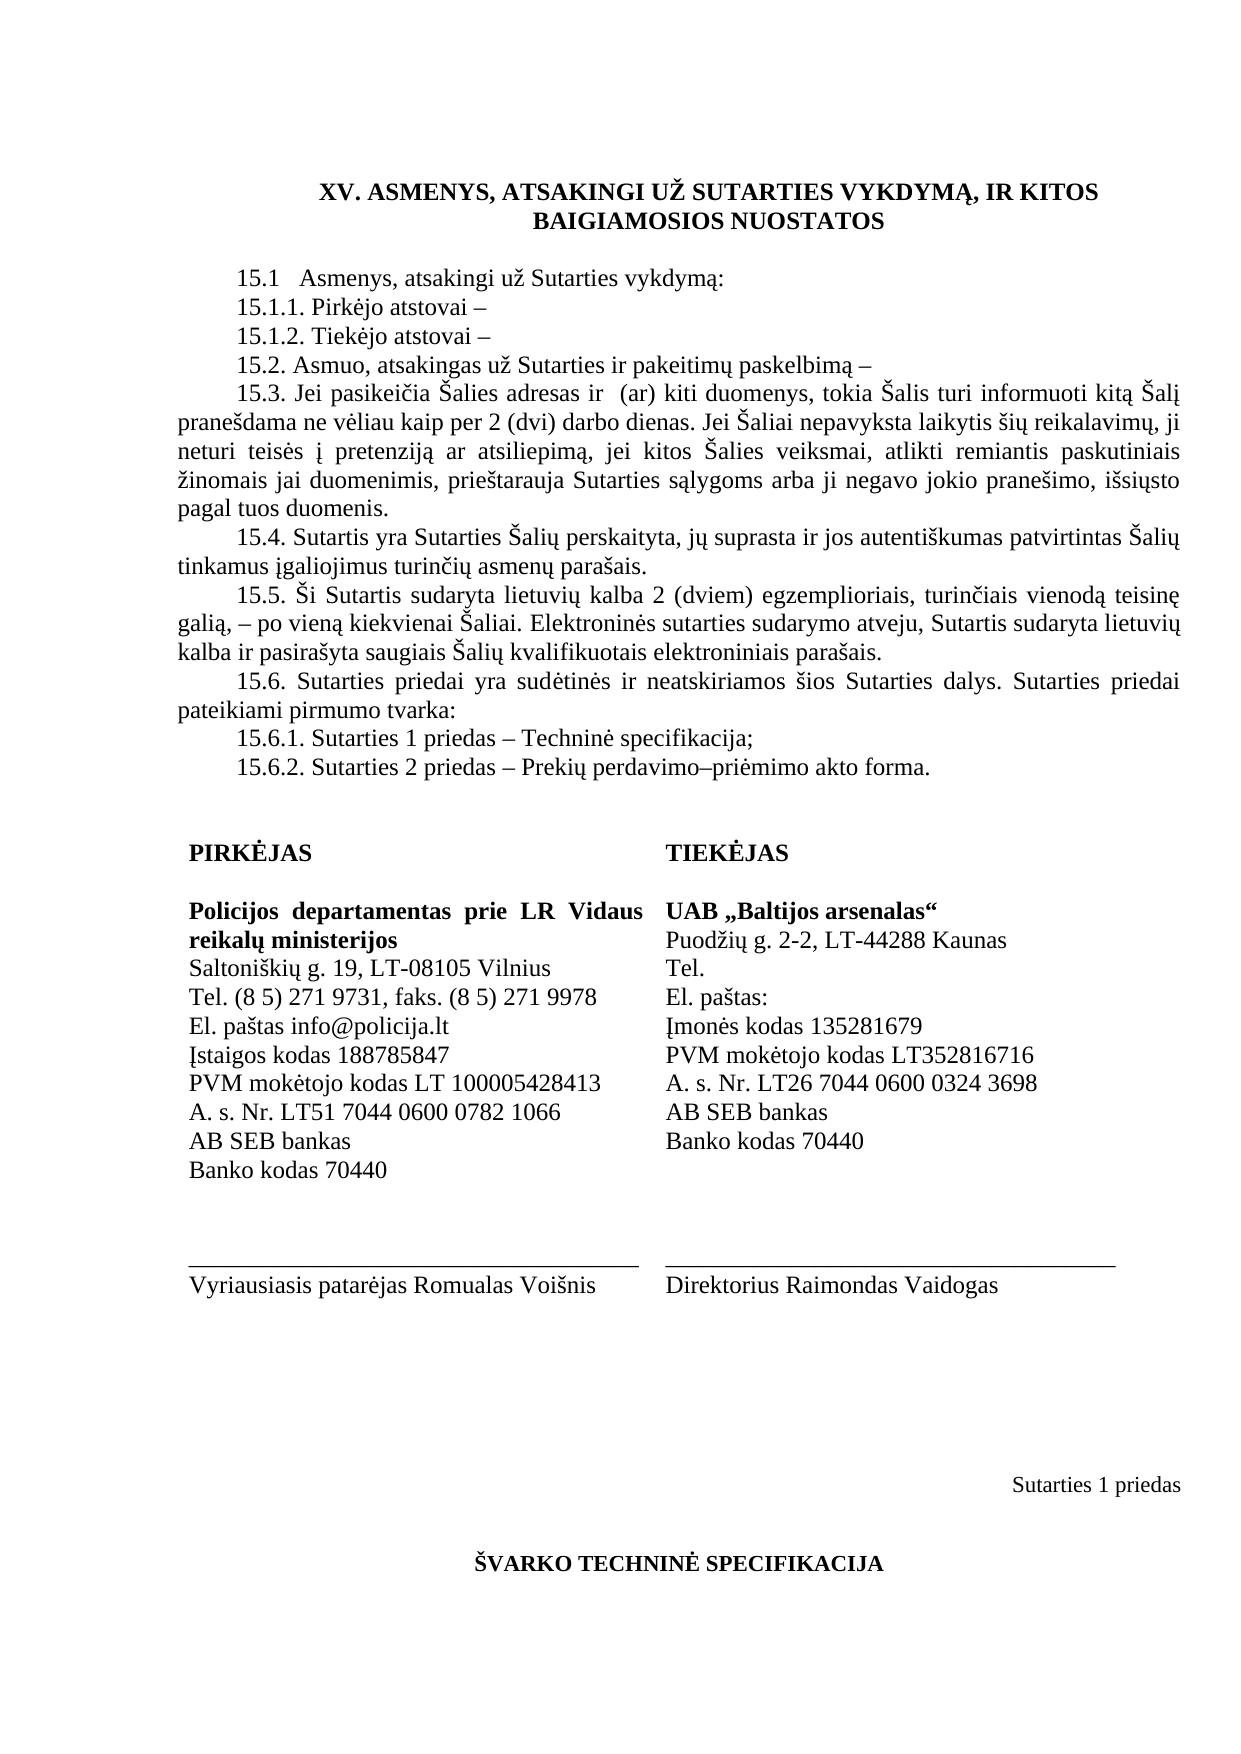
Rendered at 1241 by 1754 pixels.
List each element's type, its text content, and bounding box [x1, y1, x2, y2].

text Sutarties 1 priedas [177, 1471, 1181, 1497]
text 15.3. Jei pasikeičia Šalies adresas ir (ar) kiti duomenys, tokia Šalis turi informuoti kitą Šalį pranešdama ne vėliau kaip per 2 (dvi) darbo dienas. Jei Šaliai nepavyksta laikytis šių reikalavimų, ji neturi teisės į pretenziją ar atsiliepimą, jei kitos Šalies veiksmai, atlikti remiantis paskutiniais žinomais jai duomenimis, prieštarauja Sutarties sąlygoms arba ji negavo jokio pranešimo, išsiųsto pagal tuos duomenis. [177, 378, 1181, 522]
text 15.6.2. Sutarties 2 priedas – Prekių perdavimo–priėmimo akto forma. [177, 752, 1181, 781]
table_header PIRKĖJAS Policijos departamentas prie LR Vidaus reikalų ministerijos Saltoniškių g. 19, LT-08105 Vilnius Tel. (8 5) 271 9731, faks. (8 5) 271 9978 El. paštas info@policija.lt Įstaigos kodas 188785847 PVM mokėtojo kodas LT 100005428413 A. s. Nr. LT51 7044 0600 0782 1066 AB SEB bankas Banko kodas 70440 ____________________________________ Vyriausiasis patarėjas Romualas Voišnis [177, 839, 654, 1298]
text 15.5. Ši Sutartis sudaryta lietuvių kalba 2 (dviem) egzemplioriais, turinčiais vienodą teisinę galią, – po vieną kiekvienai Šaliai. Elektroninės sutarties sudarymo atveju, Sutartis sudaryta lietuvių kalba ir pasirašyta saugiais Šalių kvalifikuotais elektroniniais parašais. [177, 580, 1181, 666]
text 15.6.1. Sutarties 1 priedas – Techninė specifikacija; [177, 723, 1181, 752]
text 15.1 Asmenys, atsakingi už Sutarties vykdymą: [177, 263, 1181, 292]
text 15.2. Asmuo, atsakingas už Sutarties ir pakeitimų paskelbimą – [177, 350, 1181, 378]
text BAIGIAMOSIOS NUOSTATOS [177, 206, 1181, 235]
text 15.4. Sutartis yra Sutarties Šalių perskaityta, jų suprasta ir jos autentiškumas patvirtintas Šalių tinkamus įgaliojimus turinčių asmenų parašais. [177, 522, 1181, 580]
text 15.1.1. Pirkėjo atstovai – [177, 292, 1181, 321]
text 15.1.2. Tiekėjo atstovai – [177, 321, 1181, 350]
table_header TIEKĖJAS UAB „Baltijos arsenalas“ Puodžių g. 2-2, LT-44288 Kaunas Tel. El. paštas: Įmonės kodas 135281679 PVM mokėtojo kodas LT352816716 A. s. Nr. LT26 7044 0600 0324 3698 AB SEB bankas Banko kodas 70440 ____________________________________ Direktorius Raimondas Vaidogas [654, 839, 1131, 1298]
text XV. ASMENYS, ATSAKINGI UŽ SUTARTIES VYKDYMĄ, IR KITOS [177, 177, 1181, 206]
text ŠVARKO TECHNINĖ SPECIFIKACIJA [177, 1550, 1181, 1576]
text 15.6. Sutarties priedai yra sudėtinės ir neatskiriamos šios Sutarties dalys. Sutarties priedai pateikiami pirmumo tvarka: [177, 666, 1181, 723]
